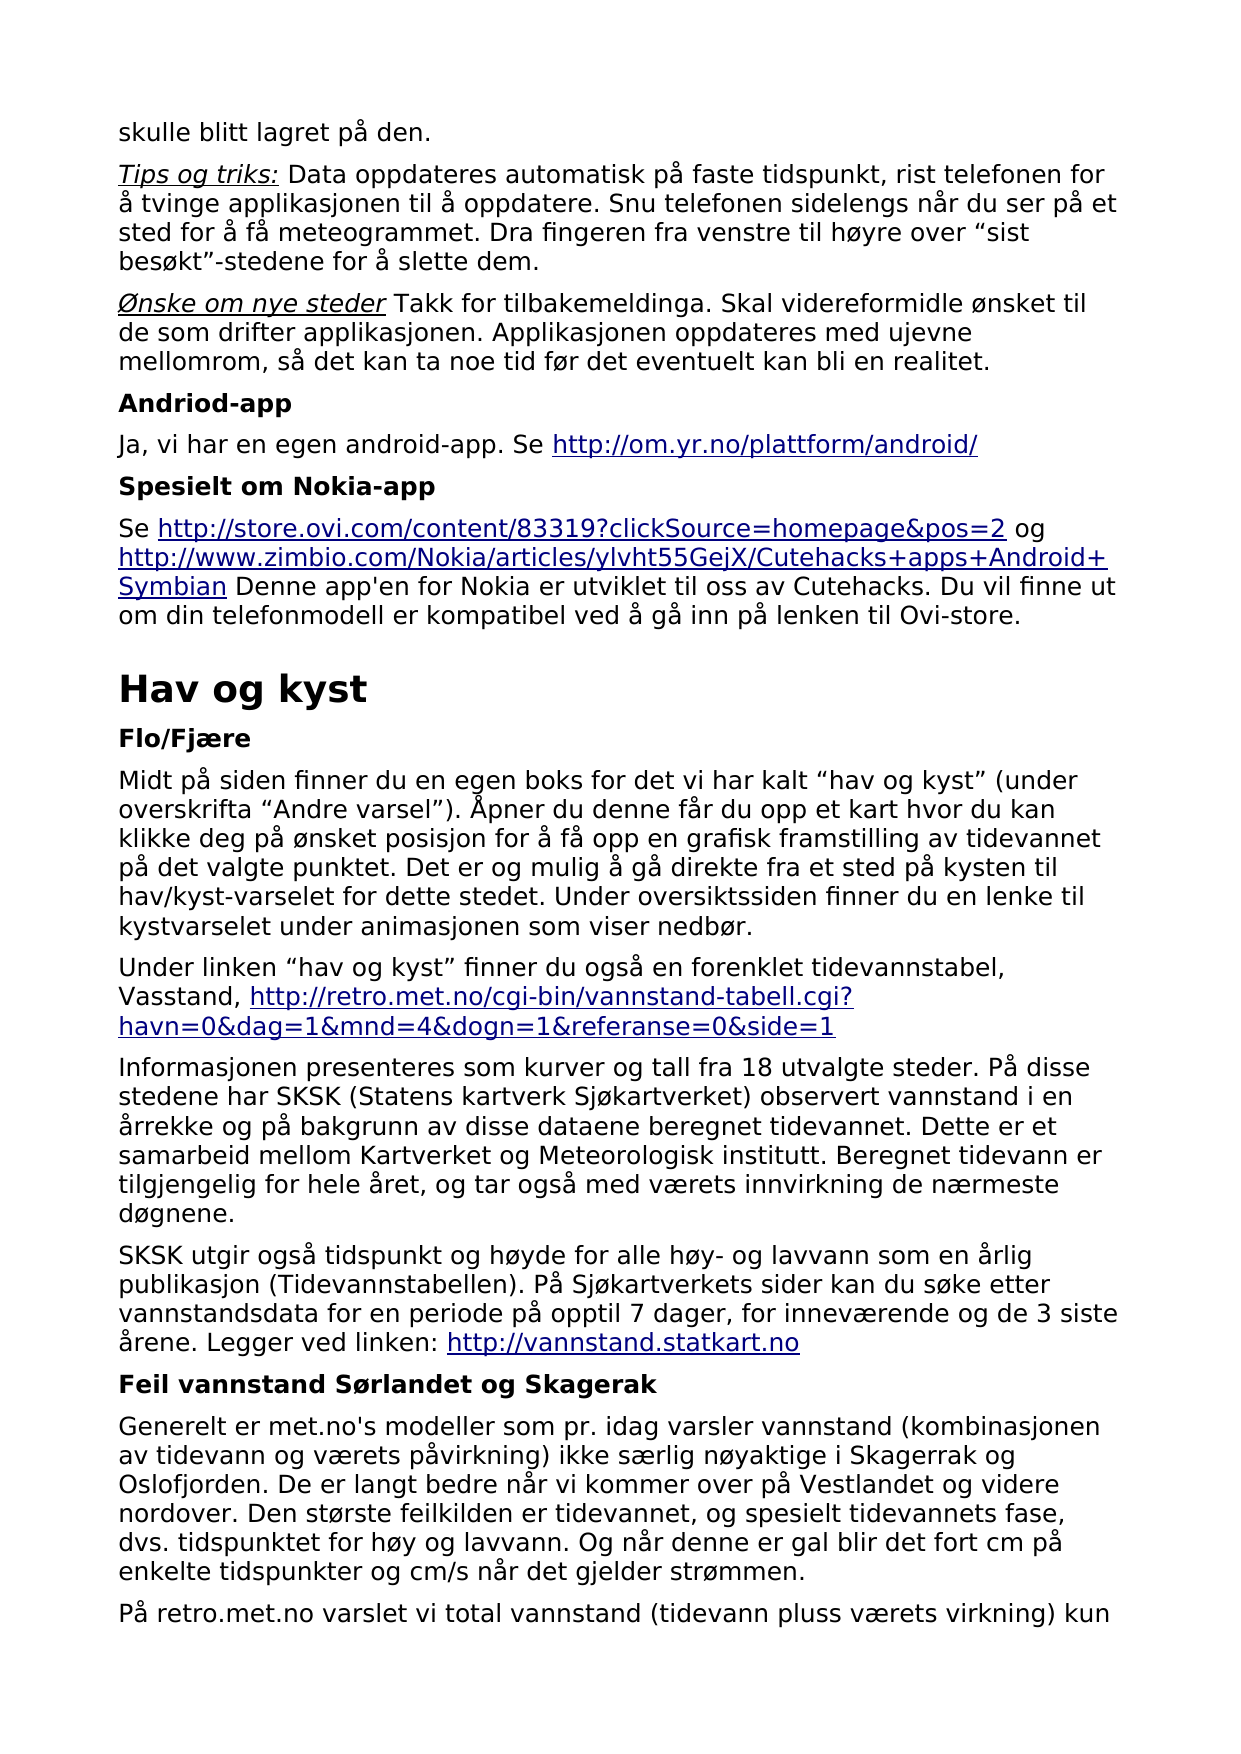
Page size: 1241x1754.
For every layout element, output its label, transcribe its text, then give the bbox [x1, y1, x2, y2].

text Andriod-app [118, 389, 1122, 418]
text SKSK utgir også tidspunkt og høyde for alle høy- og lavvann som en årlig publikasjon (Tidevannstabellen). På Sjøkartverkets sider kan du søke etter vannstandsdata for en periode på opptil 7 dager, for inneværende og de 3 siste årene. Legger ved linken: http://vannstand.statkart.no [118, 1241, 1122, 1358]
text Ja, vi har en egen android-app. Se http://om.yr.no/plattform/android/ [118, 431, 1122, 460]
subtitle Hav og kyst [118, 668, 1122, 712]
text Ønske om nye steder Takk for tilbakemeldinga. Skal videreformidle ønsket til de som drifter applikasjonen. Applikasjonen oppdateres med ujevne mellomrom, så det kan ta noe tid før det eventuelt kan bli en realitet. [118, 289, 1122, 376]
text På retro.met.no varslet vi total vannstand (tidevann pluss værets virkning) kun [118, 1599, 1122, 1628]
text Feil vannstand Sørlandet og Skagerak [118, 1370, 1122, 1399]
text Flo/Fjære [118, 724, 1122, 753]
text Midt på siden finner du en egen boks for det vi har kalt “hav og kyst” (under overskrifta “Andre varsel”). Åpner du denne får du opp et kart hvor du kan klikke deg på ønsket posisjon for å få opp en grafisk framstilling av tidevannet på det valgte punktet. Det er og mulig å gå direkte fra et sted på kysten til hav/kyst-varselet for dette stedet. Under oversiktssiden finner du en lenke til kystvarselet under animasjonen som viser nedbør. [118, 766, 1122, 941]
text Se http://store.ovi.com/content/83319?clickSource=homepage&pos=2 og http://www.zimbio.com/Nokia/articles/ylvht55GejX/Cutehacks+apps+Android+Symbian Denne app'en for Nokia er utviklet til oss av Cutehacks. Du vil finne ut om din telefonmodell er kompatibel ved å gå inn på lenken til Ovi-store. [118, 514, 1122, 631]
text Generelt er met.no's modeller som pr. idag varsler vannstand (kombinasjonen av tidevann og værets påvirkning) ikke særlig nøyaktige i Skagerrak og Oslofjorden. De er langt bedre når vi kommer over på Vestlandet og videre nordover. Den største feilkilden er tidevannet, og spesielt tidevannets fase, dvs. tidspunktet for høy og lavvann. Og når denne er gal blir det fort cm på enkelte tidspunkter og cm/s når det gjelder strømmen. [118, 1412, 1122, 1587]
text Informasjonen presenteres som kurver og tall fra 18 utvalgte steder. På disse stedene har SKSK (Statens kartverk Sjøkartverket) observert vannstand i en årrekke og på bakgrunn av disse dataene beregnet tidevannet. Dette er et samarbeid mellom Kartverket og Meteorologisk institutt. Beregnet tidevann er tilgjengelig for hele året, og tar også med værets innvirkning de nærmeste døgnene. [118, 1053, 1122, 1228]
text Spesielt om Nokia-app [118, 472, 1122, 501]
text skulle blitt lagret på den. [118, 118, 1122, 147]
text Tips og triks: Data oppdateres automatisk på faste tidspunkt, rist telefonen for å tvinge applikasjonen til å oppdatere. Snu telefonen sidelengs når du ser på et sted for å få meteogrammet. Dra fingeren fra venstre til høyre over “sist besøkt”-stedene for å slette dem. [118, 160, 1122, 276]
text Under linken “hav og kyst” finner du også en forenklet tidevannstabel, Vasstand, http://retro.met.no/cgi-bin/vannstand-tabell.cgi?havn=0&dag=1&mnd=4&dogn=1&referanse=0&side=1 [118, 953, 1122, 1041]
